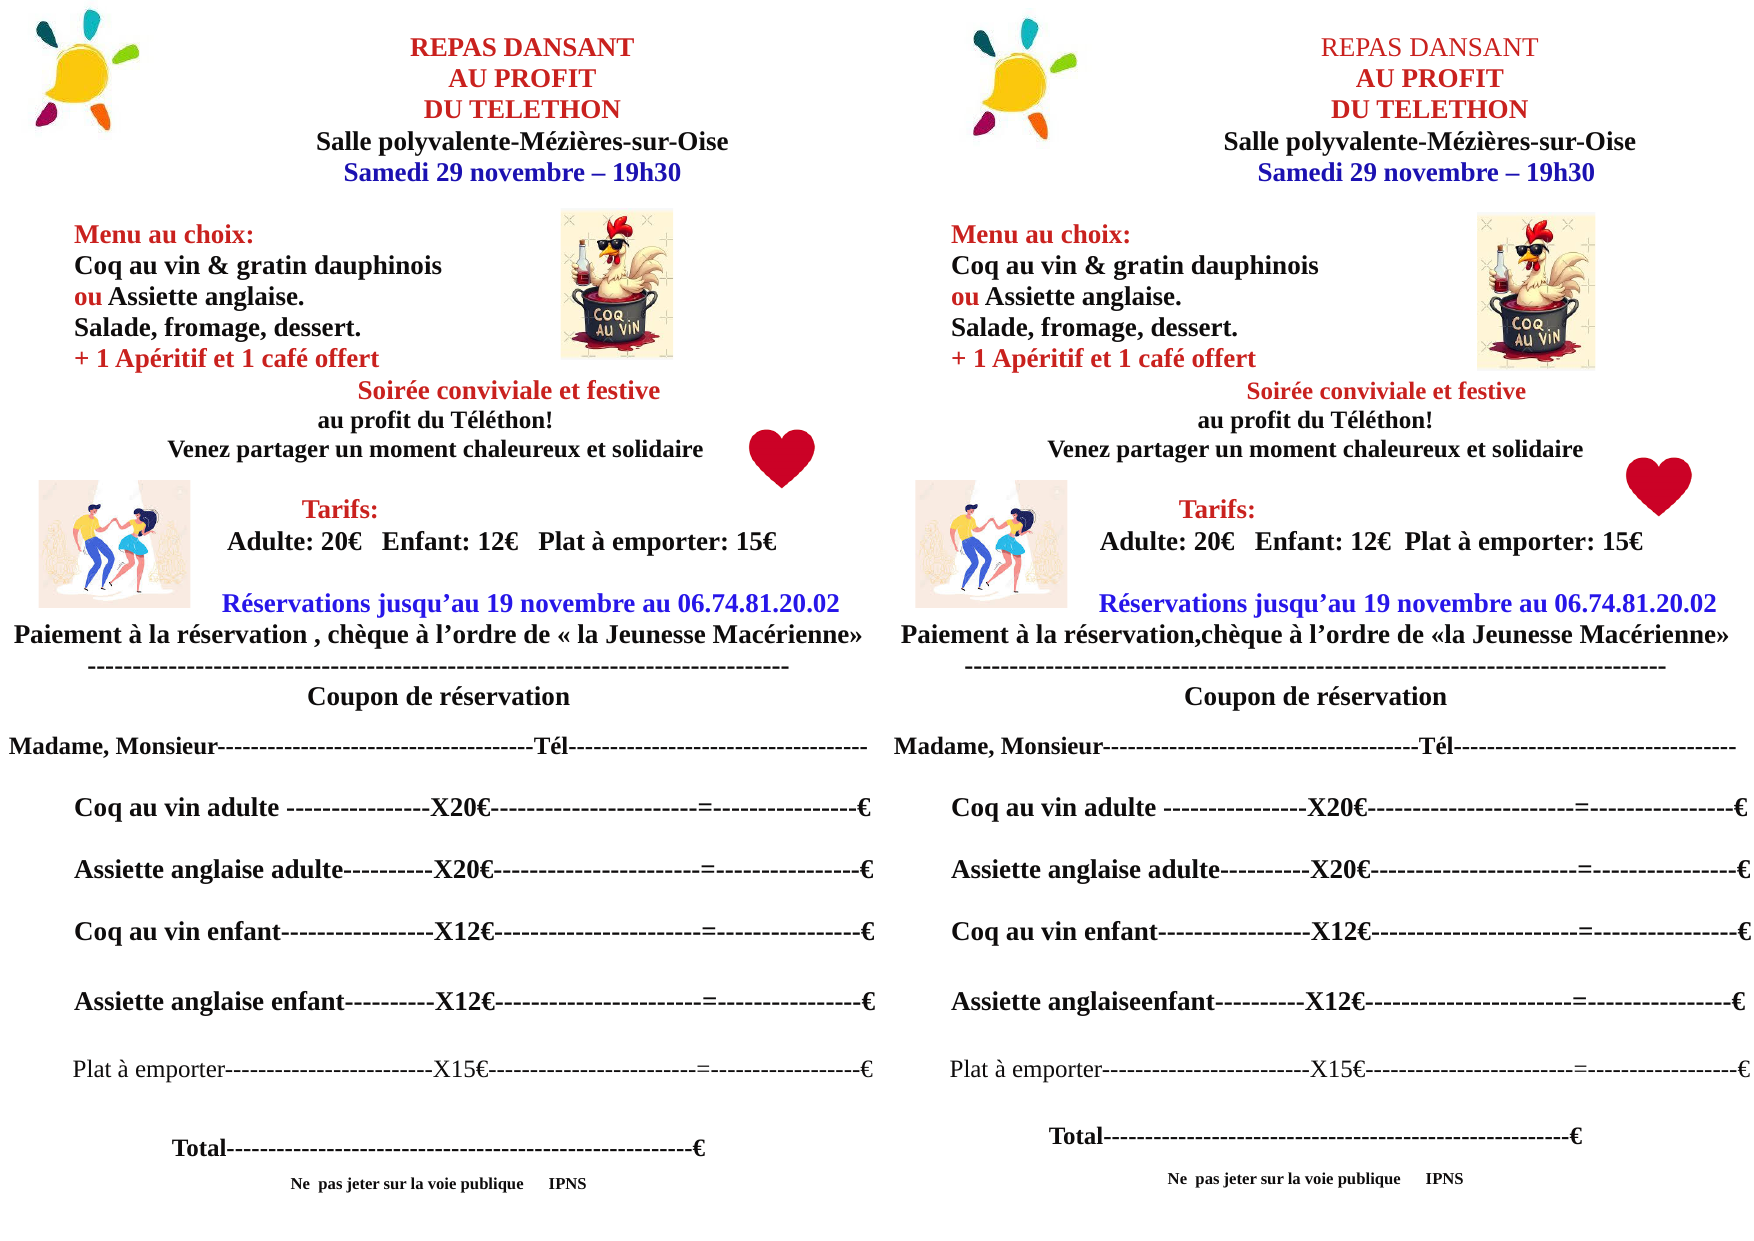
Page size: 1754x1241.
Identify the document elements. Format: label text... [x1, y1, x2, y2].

text Samedi 29 novembre – 19h30 [877, 156, 1754, 187]
text ou Assiette anglaise. [877, 280, 1477, 311]
text au profit du Téléthon! [877, 405, 1754, 434]
text [1596, 280, 1754, 311]
text AU PROFIT [168, 62, 877, 93]
text + 1 Apéritif et 1 café offert [877, 343, 1754, 374]
text ------------------------------------------------------------------------------ [877, 649, 1754, 680]
text Plat à emporter-------------------------X15€-------------------------=------------------€ [0, 1054, 877, 1083]
text Soirée conviviale et festive [877, 374, 1754, 405]
text Madame, Monsieur--------------------------------------Tél---------------------------------- [877, 731, 1754, 759]
text [1701, 493, 1754, 525]
text Coupon de réservation [877, 680, 1754, 712]
text au profit du Téléthon! [0, 405, 877, 434]
text Total--------------------------------------------------------€ [0, 1133, 877, 1162]
text ------------------------------------------------------------------------------ [0, 649, 877, 680]
text [877, 93, 937, 124]
picture [739, 417, 824, 499]
picture [937, 8, 1106, 149]
text Coq au vin & gratin dauphinois [0, 249, 560, 280]
text [674, 218, 877, 249]
text REPAS DANSANT [1106, 31, 1754, 62]
text Venez partager un moment chaleureux et solidaire [877, 434, 1754, 462]
picture [560, 208, 674, 360]
picture [915, 480, 1068, 608]
picture [0, 0, 168, 140]
text Paiement à la réservation,chèque à l’ordre de «la Jeunesse Macérienne» [877, 618, 1754, 649]
text Plat à emporter-------------------------X15€-------------------------=------------------€ [877, 1054, 1754, 1083]
text Menu au choix: [0, 218, 560, 249]
text Réservations jusqu’au 19 novembre au 06.74.81.20.02 [0, 587, 877, 618]
text Tarifs: [191, 493, 877, 525]
text REPAS DANSANT [168, 31, 877, 62]
text [674, 249, 877, 280]
text [877, 31, 937, 62]
text Adulte: 20€ Enfant: 12€ Plat à emporter: 15€ [1068, 525, 1754, 556]
text [877, 62, 937, 93]
text [674, 280, 877, 311]
text Assiette anglaiseenfant----------X12€-----------------------=----------------€ [877, 985, 1754, 1016]
text [877, 493, 915, 525]
text Coq au vin adulte ----------------X20€-----------------------=----------------€ [877, 791, 1754, 822]
text Coupon de réservation [0, 680, 877, 712]
text Réservations jusqu’au 19 novembre au 06.74.81.20.02 [877, 587, 1754, 618]
text Tarifs: [1068, 493, 1616, 525]
text + 1 Apéritif et 1 café offert [0, 343, 877, 374]
picture [1616, 445, 1701, 527]
text Ne pas jeter sur la voie publique IPNS [877, 1169, 1754, 1188]
text Soirée conviviale et festive [0, 374, 877, 405]
text Samedi 29 novembre – 19h30 [0, 156, 877, 187]
text Coq au vin adulte ----------------X20€-----------------------=----------------€ [0, 791, 877, 822]
picture [1477, 212, 1596, 371]
text AU PROFIT [1106, 62, 1754, 93]
text [674, 311, 877, 343]
text Total--------------------------------------------------------€ [877, 1121, 1754, 1150]
text Salle polyvalente-Mézières-sur-Oise [0, 124, 877, 156]
text Coq au vin enfant-----------------X12€-----------------------=----------------€ [0, 915, 877, 946]
text Salle polyvalente-Mézières-sur-Oise [877, 124, 1754, 156]
text [1596, 311, 1754, 343]
text Ne pas jeter sur la voie publique IPNS [0, 1174, 877, 1193]
text Coq au vin enfant-----------------X12€-----------------------=----------------€ [877, 915, 1754, 946]
text Salade, fromage, dessert. [877, 311, 1477, 343]
text Venez partager un moment chaleureux et solidaire [0, 434, 739, 462]
text Adulte: 20€ Enfant: 12€ Plat à emporter: 15€ [191, 525, 877, 556]
text [1596, 249, 1754, 280]
text Coq au vin & gratin dauphinois [877, 249, 1477, 280]
text [877, 525, 915, 556]
text [824, 434, 877, 462]
text Menu au choix: [877, 218, 1477, 249]
text [0, 525, 38, 556]
text [0, 493, 38, 525]
text [1596, 218, 1754, 249]
text Assiette anglaise enfant----------X12€-----------------------=----------------€ [0, 985, 877, 1016]
text DU TELETHON [1106, 93, 1754, 124]
text Assiette anglaise adulte----------X20€-----------------------=----------------€ [0, 853, 877, 884]
text ou Assiette anglaise. [0, 280, 560, 311]
text Madame, Monsieur--------------------------------------Tél------------------------------------ [0, 731, 877, 759]
text Salade, fromage, dessert. [0, 311, 560, 343]
text DU TELETHON [168, 93, 877, 124]
picture [38, 480, 191, 608]
text Paiement à la réservation , chèque à l’ordre de « la Jeunesse Macérienne» [0, 618, 877, 649]
text Assiette anglaise adulte----------X20€-----------------------=----------------€ [877, 853, 1754, 884]
